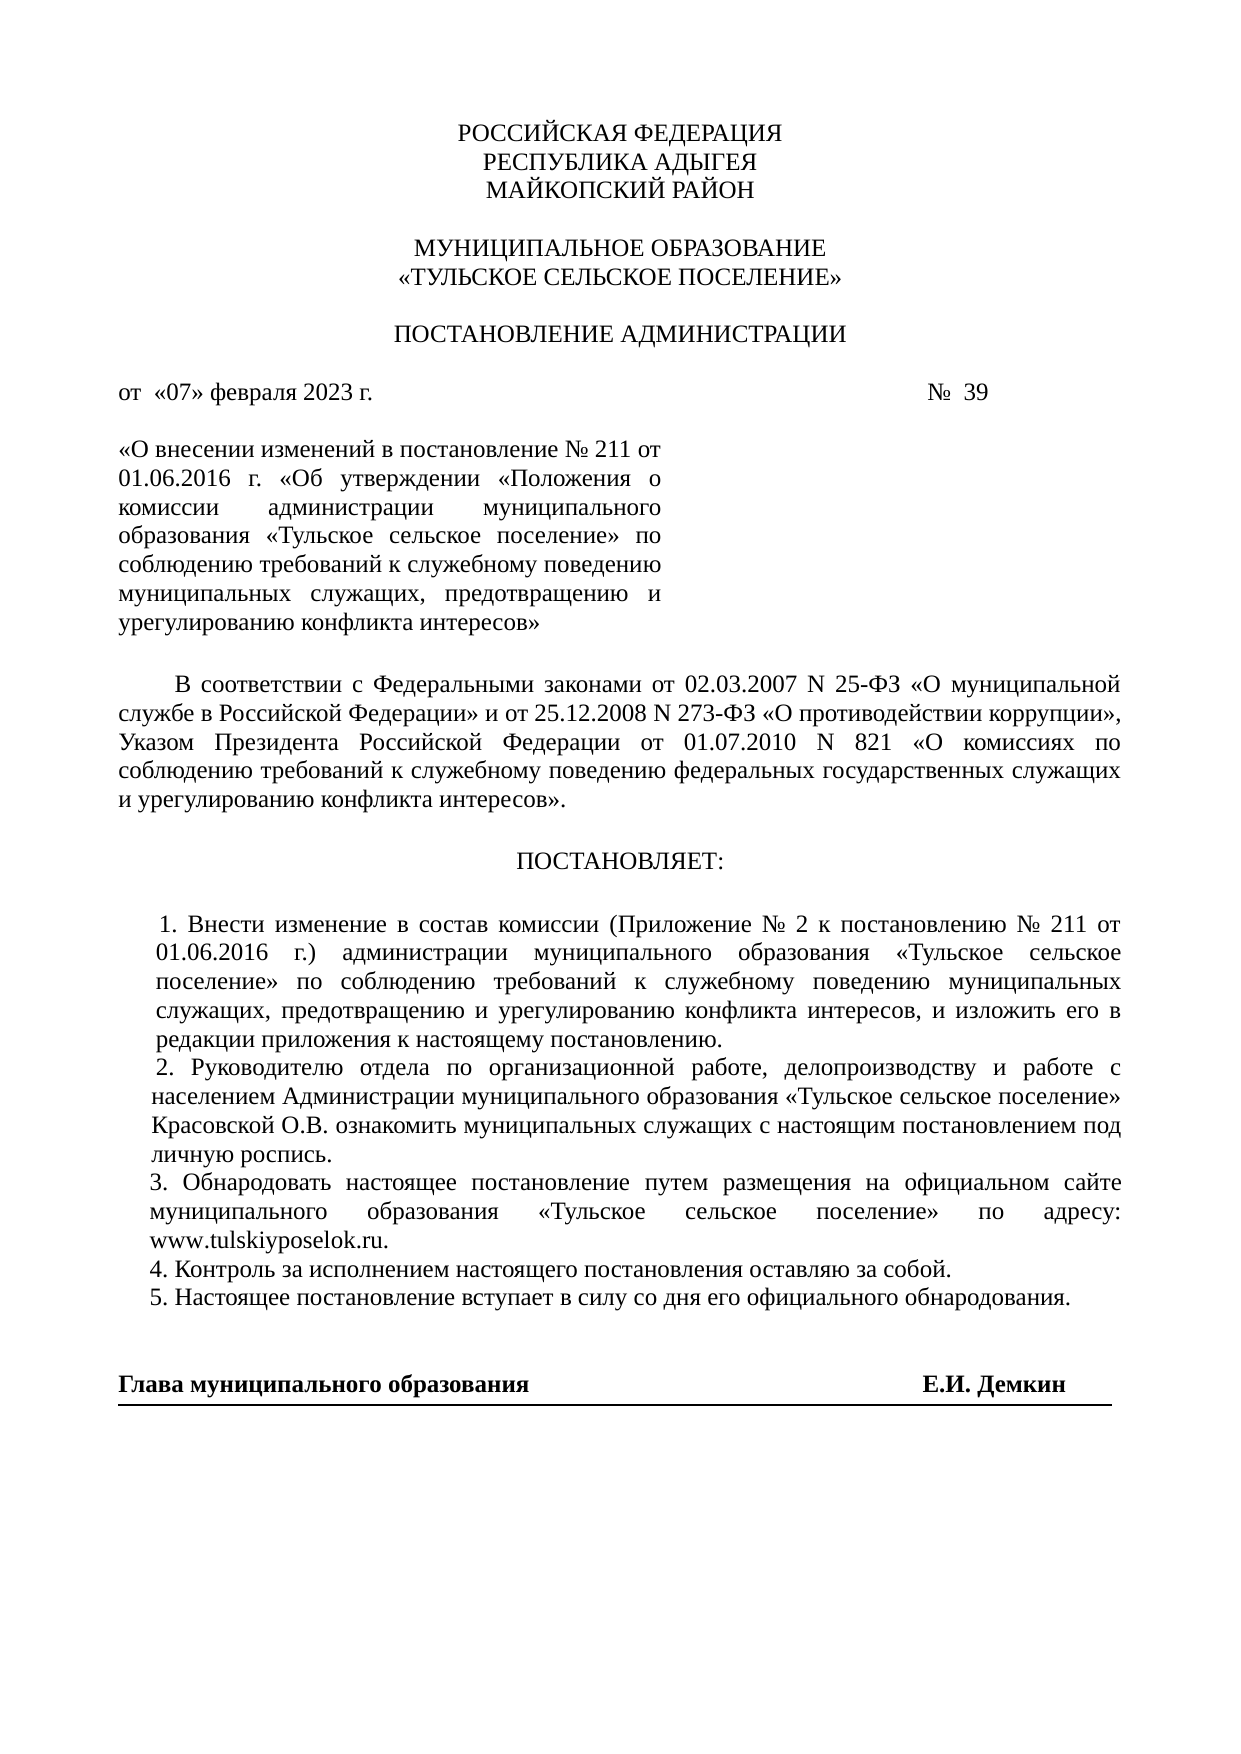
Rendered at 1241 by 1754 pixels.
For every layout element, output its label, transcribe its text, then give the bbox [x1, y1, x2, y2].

text «О внесении изменений в постановление № 211 от 01.06.2016 г. «Об утверждении «Положения о комиссии администрации муниципального образования «Тульское сельское поселение» по соблюдению требований к служебному поведению муниципальных служащих, предотвращению и урегулированию конфликта интересов» [118, 434, 662, 636]
text 2. Руководителю отдела по организационной работе, делопроизводству и работе с населением Администрации муниципального образования «Тульское сельское поселение» Красовской О.В. ознакомить муниципальных служащих с настоящим постановлением под личную роспись. [151, 1052, 1122, 1167]
text 3. Обнародовать настоящее постановление путем размещения на официальном сайте муниципального образования «Тульское сельское поселение» по адресу: www.tulskiyposelok.ru. [149, 1167, 1122, 1254]
text Глава муниципального образования Е.И. Демкин [118, 1369, 1122, 1397]
text ПОСТАНОВЛЕНИЕ АДМИНИСТРАЦИИ [118, 319, 1122, 348]
text РЕСПУБЛИКА АДЫГЕЯ [118, 147, 1122, 176]
text 1. Внести изменение в состав комиссии (Приложение № 2 к постановлению № 211 от 01.06.2016 г.) администрации муниципального образования «Тульское сельское поселение» по соблюдению требований к служебному поведению муниципальных служащих, предотвращению и урегулированию конфликта интересов, и изложить его в редакции приложения к настоящему постановлению. [156, 909, 1122, 1052]
text ПОСТАНОВЛЯЕТ: [118, 846, 1122, 875]
text 5. Настоящее постановление вступает в силу со дня его официального обнародования. [118, 1282, 1122, 1311]
subtitle от «07» февраля 2023 г. № 39 [118, 377, 1122, 406]
text РОССИЙСКАЯ ФЕДЕРАЦИЯ [118, 118, 1122, 147]
text МУНИЦИПАЛЬНОЕ ОБРАЗОВАНИЕ [118, 233, 1122, 262]
text «ТУЛЬСКОЕ СЕЛЬСКОЕ ПОСЕЛЕНИЕ» [118, 262, 1122, 291]
text В соответствии с Федеральными законами от 02.03.2007 N 25-ФЗ «О муниципальной службе в Российской Федерации» и от 25.12.2008 N 273-ФЗ «О противодействии коррупции», Указом Президента Российской Федерации от 01.07.2010 N 821 «О комиссиях по соблюдению требований к служебному поведению федеральных государственных служащих и урегулированию конфликта интересов». [118, 669, 1122, 813]
text 4. Контроль за исполнением настоящего постановления оставляю за собой. [118, 1254, 1122, 1282]
text МАЙКОПСКИЙ РАЙОН [118, 176, 1122, 204]
